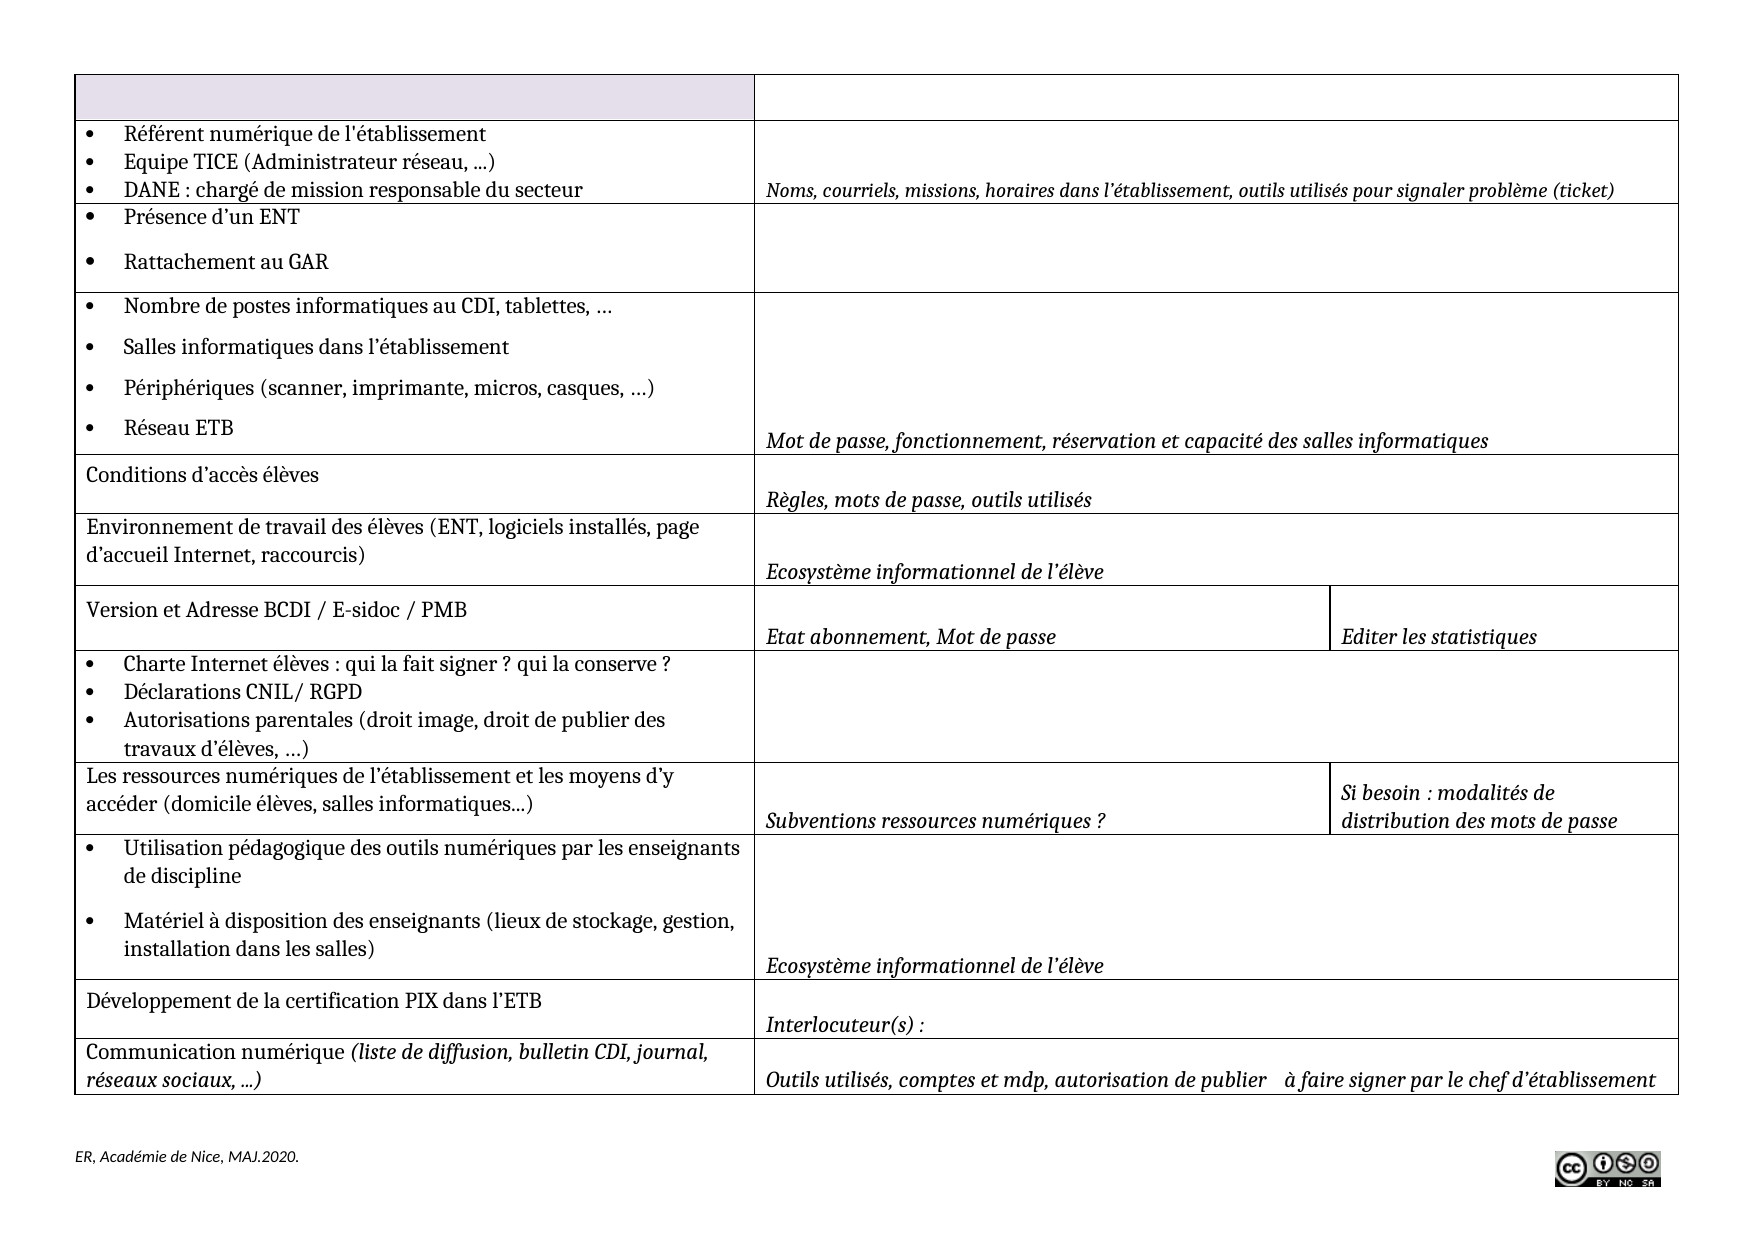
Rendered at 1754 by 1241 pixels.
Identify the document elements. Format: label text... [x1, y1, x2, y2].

table_cell Editer les statistiques [1331, 586, 1678, 650]
table_cell Référent numérique de l'établissement Equipe TICE (Administrateur réseau, ...) DANE : chargé de mission responsable du secteur [76, 121, 754, 203]
table_cell [755, 651, 1678, 762]
table_cell Utilisation pédagogique des outils numériques par les enseignants de discipline Matériel à disposition des enseignants (lieux de stockage, gestion, installation dans les salles) [76, 835, 754, 979]
table_cell Règles, mots de passe, outils utilisés [755, 455, 1678, 513]
table_cell [76, 75, 754, 119]
table_cell Subventions ressources numériques ? [755, 763, 1329, 834]
table_cell Nombre de postes informatiques au CDI, tablettes, … Salles informatiques dans l’établissement Périphériques (scanner, imprimante, micros, casques, …) Réseau ETB [76, 293, 754, 454]
table_cell Mot de passe, fonctionnement, réservation et capacité des salles informatiques [755, 293, 1678, 454]
table_cell Ecosystème informationnel de l’élève [755, 835, 1678, 979]
table_cell Outils utilisés, comptes et mdp, autorisation de publier à faire signer par le chef d’établissement [755, 1039, 1678, 1094]
table_cell Développement de la certification PIX dans l’ETB [76, 980, 754, 1038]
table_cell Communication numérique (liste de diffusion, bulletin CDI, journal, réseaux sociaux, ...) [76, 1039, 754, 1094]
table_cell Charte Internet élèves : qui la fait signer ? qui la conserve ? Déclarations CNIL/ RGPD Autorisations parentales (droit image, droit de publier des travaux d’élèves, …) [76, 651, 754, 762]
table_cell Interlocuteur(s) : [755, 980, 1678, 1038]
table_cell Les ressources numériques de l’établissement et les moyens d’y accéder (domicile élèves, salles informatiques...) [76, 763, 754, 834]
table_cell Si besoin : modalités de distribution des mots de passe [1331, 763, 1678, 834]
picture [1555, 1151, 1661, 1187]
table_cell Conditions d’accès élèves [76, 455, 754, 513]
table_cell Environnement de travail des élèves (ENT, logiciels installés, page d’accueil Internet, raccourcis) [76, 514, 754, 585]
table_cell Ecosystème informationnel de l’élève [755, 514, 1678, 585]
table_cell Noms, courriels, missions, horaires dans l’établissement, outils utilisés pour signaler problème (ticket) [755, 121, 1678, 203]
table_cell Version et Adresse BCDI / E-sidoc / PMB [76, 586, 754, 650]
table_cell [755, 75, 1678, 119]
table_cell [755, 204, 1678, 292]
table_cell Présence d’un ENT Rattachement au GAR [76, 204, 754, 292]
table_cell Etat abonnement, Mot de passe [755, 586, 1329, 650]
